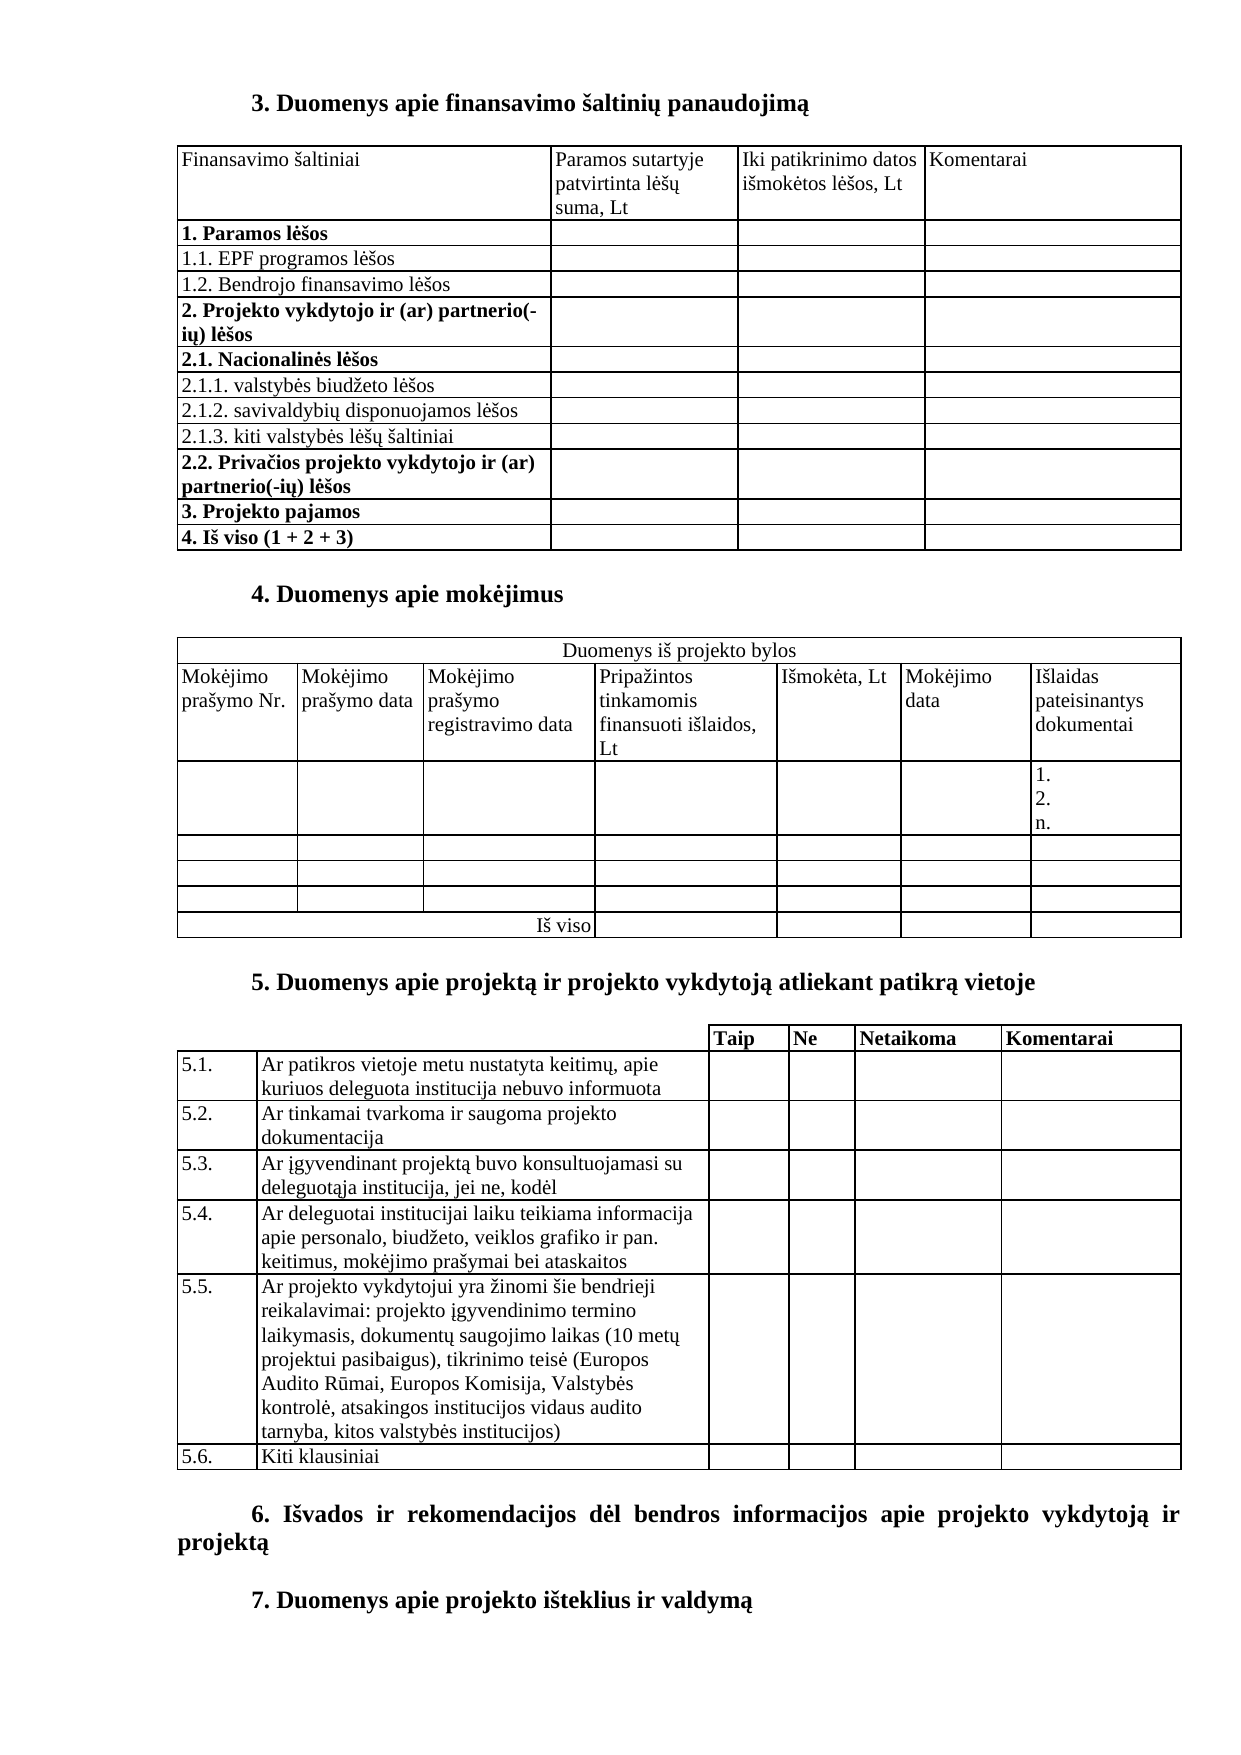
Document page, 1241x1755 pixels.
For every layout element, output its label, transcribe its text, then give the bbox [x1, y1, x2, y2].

table_cell [710, 1101, 788, 1149]
table_cell Mokėjimo prašymo Nr. [178, 664, 297, 760]
table_cell [997, 1445, 1001, 1468]
table_cell [424, 762, 594, 834]
table_cell [790, 1275, 854, 1443]
table_cell [856, 1052, 1001, 1100]
table_cell [926, 450, 1180, 498]
table_cell [293, 887, 297, 911]
table_cell [424, 861, 428, 885]
table_cell [710, 1151, 788, 1199]
table_cell [424, 836, 428, 860]
table_cell [784, 1445, 788, 1468]
text 7. Duomenys apie projekto išteklius ir valdymą [177, 1585, 1181, 1614]
table_cell [293, 836, 297, 860]
table_cell Mokėjimo prašymo registravimo data [424, 664, 594, 760]
table_cell [1002, 1151, 1180, 1199]
table_cell [790, 1201, 854, 1273]
text 5. Duomenys apie projektą ir projekto vykdytoją atliekant patikrą vietoje [177, 967, 1181, 996]
table_cell [902, 762, 1030, 834]
table_cell [419, 836, 423, 860]
table_cell 5.1. [178, 1052, 256, 1100]
table_cell [1002, 1052, 1180, 1100]
table_cell [178, 762, 297, 834]
table_header Iki patikrinimo datos išmokėtos lėšos, Lt [739, 147, 924, 219]
table_cell 5.4. [178, 1201, 256, 1273]
table_cell [419, 887, 423, 911]
table_cell [926, 298, 1180, 346]
table_cell [552, 450, 737, 498]
table_cell [1002, 1275, 1180, 1443]
table_cell [790, 1101, 854, 1149]
table_cell [710, 1275, 788, 1443]
table_cell [419, 861, 423, 885]
table_cell [710, 1201, 788, 1273]
table_cell [856, 1201, 1001, 1273]
table_cell [778, 762, 900, 834]
table_cell [856, 1101, 1001, 1149]
table_cell Mokėjimo data [902, 664, 1030, 760]
table_cell 5.2. [178, 1101, 256, 1149]
table_cell Išlaidas pateisinantys dokumentai [1032, 664, 1180, 760]
table_cell [298, 762, 423, 834]
table_cell [1002, 1101, 1180, 1149]
table_cell 5.3. [178, 1151, 256, 1199]
text 3. Duomenys apie finansavimo šaltinių panaudojimą [177, 88, 1181, 117]
table_cell [596, 762, 776, 834]
table_header [177, 1024, 708, 1050]
table_cell [739, 298, 924, 346]
table_cell [739, 450, 924, 498]
table_cell [1002, 1201, 1180, 1273]
table_cell Išmokėta, Lt [778, 664, 900, 760]
text 6. Išvados ir rekomendacijos dėl bendros informacijos apie projekto vykdytoją ir projektą [177, 1499, 1181, 1556]
table_cell [552, 298, 737, 346]
table_cell [856, 1275, 1001, 1443]
table_cell [424, 887, 428, 911]
table_header Komentarai [926, 147, 1180, 219]
table_cell [1002, 1445, 1006, 1468]
table_cell [790, 1151, 854, 1199]
table_cell [856, 1151, 1001, 1199]
table_cell [710, 1052, 788, 1100]
text 4. Duomenys apie mokėjimus [177, 579, 1181, 608]
table_header Finansavimo šaltiniai [178, 147, 550, 219]
table_cell [790, 1052, 854, 1100]
table_cell Mokėjimo prašymo data [298, 664, 423, 760]
table_cell 5.5. [178, 1275, 256, 1443]
table_cell [293, 861, 297, 885]
table_header Taip [784, 1026, 788, 1050]
